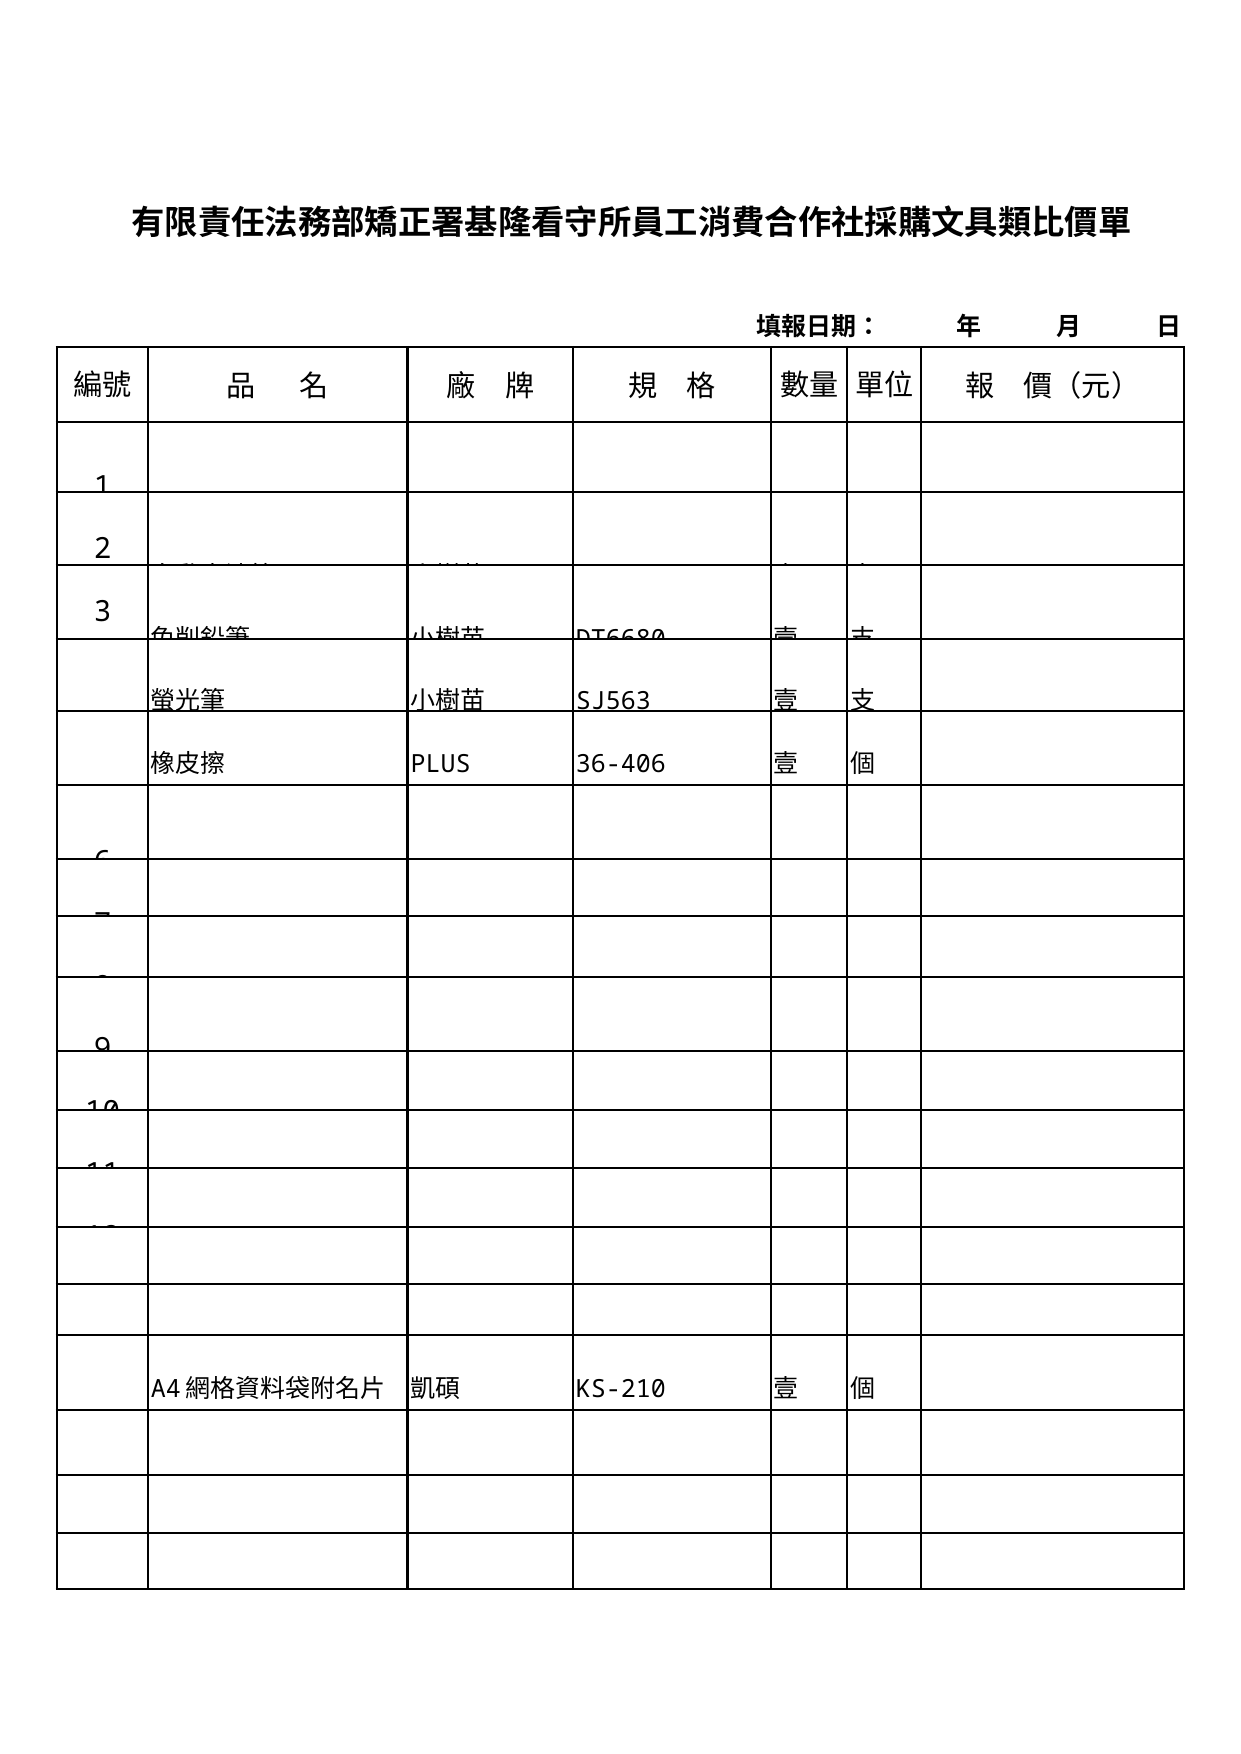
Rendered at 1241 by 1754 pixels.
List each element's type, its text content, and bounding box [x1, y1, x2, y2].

table_cell 4 [58, 640, 147, 709]
table_cell 小樹苗宮扇 [149, 1476, 406, 1532]
table_cell 壹 [772, 1052, 846, 1109]
table_cell 500字稿紙 [149, 1228, 406, 1283]
table_cell [922, 1534, 1183, 1588]
table_cell 規 格 [574, 348, 770, 421]
table_cell [922, 1228, 1183, 1283]
table_cell 15 [58, 1336, 147, 1408]
table_cell 小樹苗 [409, 1228, 572, 1283]
table_cell 橡皮擦 [149, 712, 406, 784]
table_cell [922, 1052, 1183, 1109]
table_cell 編號 [58, 348, 147, 421]
table_cell 8 [58, 917, 147, 976]
table_cell 支 [848, 640, 920, 709]
table_cell 螢光筆 [149, 640, 406, 709]
table_cell 壹 [772, 1476, 846, 1532]
table_cell 瓶 [848, 917, 920, 976]
table_header 有限責任法務部矯正署基隆看守所員工消費合作社採購文具類比價單 [79, 158, 1184, 261]
table_cell 品 名 [149, 348, 406, 421]
table_cell 壹 [772, 1111, 846, 1167]
table_cell [922, 640, 1183, 709]
table_cell [922, 860, 1183, 915]
table_cell [922, 1169, 1183, 1226]
table_cell 6 [58, 786, 147, 858]
table_cell 5 [58, 712, 147, 784]
table_cell 小筆記本 [149, 1111, 406, 1167]
table_cell 本 [848, 1285, 920, 1333]
table_cell 標準信紙 [149, 1052, 406, 1109]
table_cell 小樹苗 [409, 566, 572, 637]
table_cell 雷鳥 [409, 1411, 572, 1474]
table_cell 原子筆 [149, 423, 406, 491]
table_cell 個 [848, 786, 920, 858]
table_cell 海綿防音耳塞 [149, 978, 406, 1050]
table_cell 小樹苗 [409, 640, 572, 709]
table_cell 象球 [409, 1111, 572, 1167]
table_cell 50入 [574, 1169, 770, 1226]
table_cell 小樹苗 [409, 1285, 572, 1333]
table_cell 50入 [574, 1052, 770, 1109]
table_cell 凱碩 [409, 1476, 572, 1532]
table_cell SJ563 [574, 640, 770, 709]
table_cell 壹 [772, 1285, 846, 1333]
table_cell CT205 [574, 786, 770, 858]
table_cell [922, 566, 1183, 637]
table_cell DT6680 [574, 566, 770, 637]
table_cell 17 [58, 1476, 147, 1532]
table_cell 個 [848, 1336, 920, 1408]
table_cell 壹 [772, 640, 846, 709]
table_cell [922, 786, 1183, 858]
table_cell 14 [58, 1285, 147, 1333]
table_cell 壹 [772, 860, 846, 915]
table_cell 壹 [772, 786, 846, 858]
table_cell 3 [58, 566, 147, 637]
table_cell 9 [58, 978, 147, 1050]
table_cell 包 [848, 1169, 920, 1226]
table_cell 報 價（元） [922, 348, 1183, 421]
table_cell 跳棋(大) [149, 1411, 406, 1474]
table_cell 自動中油筆 [149, 493, 406, 564]
table_cell [922, 493, 1183, 564]
table_cell 指甲剪 [149, 1534, 406, 1588]
table_cell 塑膠大型 [574, 1411, 770, 1474]
table_cell 支 [848, 423, 920, 491]
table_cell 小樹苗 [409, 1534, 572, 1588]
table_cell 36-406 [574, 712, 770, 784]
table_cell 0.7mm [574, 493, 770, 564]
table_cell 本 [848, 1052, 920, 1109]
table_header [57, 158, 79, 261]
table_cell 16 [58, 1411, 147, 1474]
table_cell A4網格資料袋附名片袋 [149, 1336, 406, 1408]
table_cell 數量 [772, 348, 846, 421]
table_cell SDI [409, 786, 572, 858]
table_cell [922, 917, 1183, 976]
table_cell [922, 1476, 1183, 1532]
table_cell [922, 1411, 1183, 1474]
table_cell [922, 712, 1183, 784]
table_cell 壹 [772, 423, 846, 491]
table_cell 個 [848, 860, 920, 915]
table_cell 壹 [772, 1534, 846, 1588]
table_cell 1 [58, 423, 147, 491]
table_cell 21mm*8mm*2入 [574, 978, 770, 1050]
table_cell 盒 [848, 1411, 920, 1474]
table_cell 支 [848, 493, 920, 564]
table_cell 25K 20入 [574, 1111, 770, 1167]
table_cell 亞喬 [409, 1052, 572, 1109]
table_cell 壹 [772, 712, 846, 784]
table_cell SDI [409, 860, 572, 915]
table_cell [922, 978, 1183, 1050]
table_cell 12 [58, 1169, 147, 1226]
table_cell 包 [848, 978, 920, 1050]
table_cell 修正內帶 [149, 860, 406, 915]
table_cell 壹 [772, 917, 846, 976]
table_cell 2 [58, 493, 147, 564]
table_cell 廠 牌 [409, 348, 572, 421]
table_cell 18 [58, 1534, 147, 1588]
table_cell 9 [97, 1039, 106, 1048]
table_cell 榮立 [409, 1169, 572, 1226]
table_cell 100入 [574, 1228, 770, 1283]
table_cell 支 [848, 1476, 920, 1532]
table_cell SKB [409, 917, 572, 976]
table_cell 支 [848, 566, 920, 637]
table_cell 膠水 [149, 917, 406, 976]
table_cell 十行紙 [149, 1285, 406, 1333]
table_cell [922, 1111, 1183, 1167]
table_cell 壹 [772, 1411, 846, 1474]
table_cell 壹 [772, 978, 846, 1050]
table_cell 10 [106, 1102, 113, 1109]
table_cell 本 [848, 1111, 920, 1167]
table_cell 個 [848, 712, 920, 784]
table_cell 壹 [772, 493, 846, 564]
table_cell 壹 [772, 1336, 846, 1408]
table_cell 壹 [772, 1169, 846, 1226]
table_cell 13 [58, 1228, 147, 1283]
table_cell PLUS [409, 712, 572, 784]
table_cell 標準信封 [149, 1169, 406, 1226]
table_cell [922, 1336, 1183, 1408]
table_cell 填報日期： 年 月 日 [79, 261, 1184, 346]
table_cell [57, 261, 79, 346]
table_cell [922, 423, 1183, 491]
table_cell 凱碩 [409, 1336, 572, 1408]
table_cell 單位 [848, 348, 920, 421]
table_cell 壹 [772, 1228, 846, 1283]
table_cell 修正帶 [149, 786, 406, 858]
table_cell 嵩鼎新 [409, 423, 572, 491]
table_cell 免削鉛筆 [149, 566, 406, 637]
table_cell 7 [58, 860, 147, 915]
table_cell 壹 [772, 566, 846, 637]
table_cell 9.5cm [574, 1534, 770, 1588]
table_cell EASY001 0.5mm [574, 423, 770, 491]
table_cell 小樹苗 [409, 493, 572, 564]
table_cell KS30 23*34cm [574, 1476, 770, 1532]
table_cell 10 [58, 1052, 147, 1109]
table_cell KS-210 35*25cm [574, 1336, 770, 1408]
table_cell 11 [58, 1111, 147, 1167]
table_cell 支 [848, 1534, 920, 1588]
table_cell [922, 1285, 1183, 1333]
table_cell CT205R [574, 860, 770, 915]
table_cell 50cc [574, 917, 770, 976]
table_cell 靚航 [409, 978, 572, 1050]
table_cell 100入 [574, 1285, 770, 1333]
table_cell 包 [848, 1228, 920, 1283]
